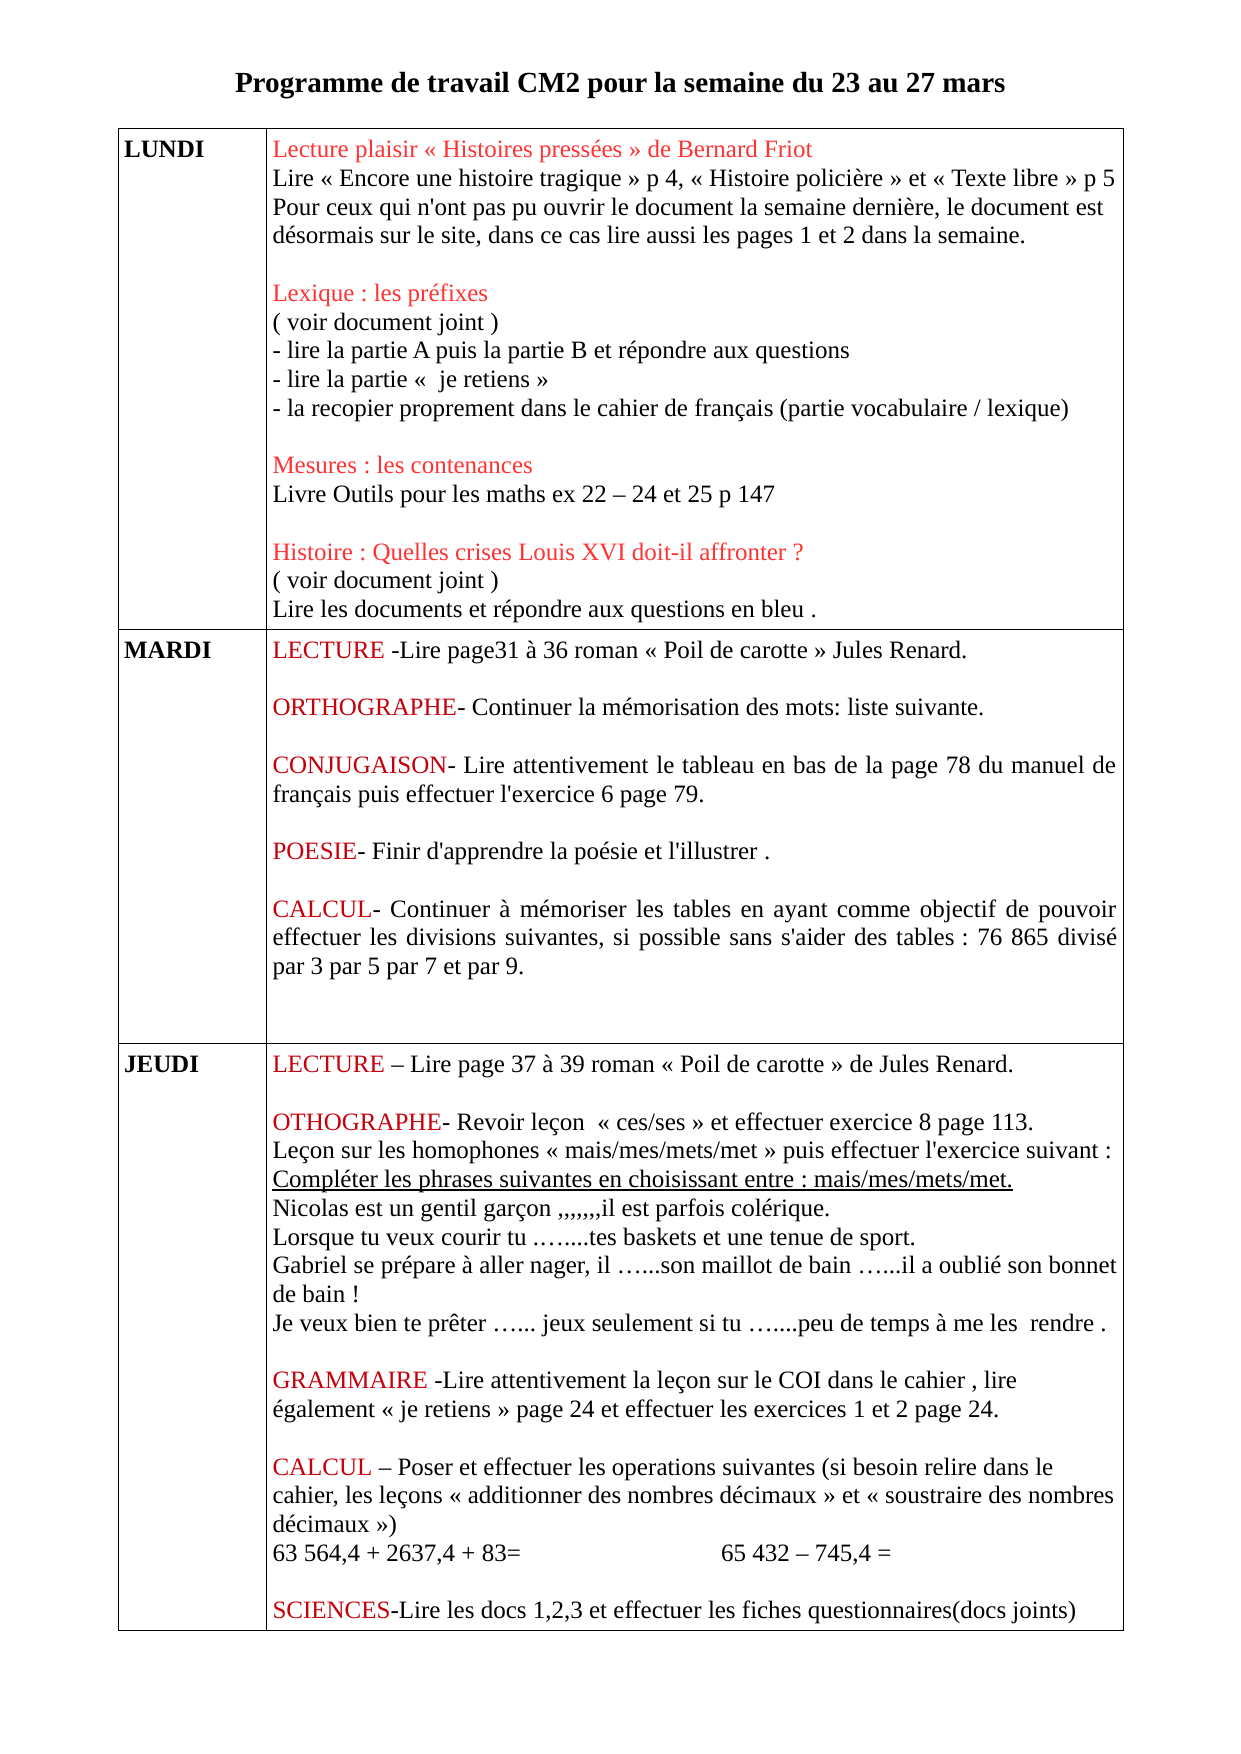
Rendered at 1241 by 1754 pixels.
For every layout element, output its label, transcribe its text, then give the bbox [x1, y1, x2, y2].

text Programme de travail CM2 pour la semaine du 23 au 27 mars [118, 66, 1122, 99]
table_cell LECTURE -Lire page31 à 36 roman « Poil de carotte » Jules Renard. ORTHOGRAPHE- Continuer la mémorisation des mots: liste suivante. CONJUGAISON- Lire attentivement le tableau en bas de la page 78 du manuel de français puis effectuer l'exercice 6 page 79. POESIE- Finir d'apprendre la poésie et l'illustrer . CALCUL- Continuer à mémoriser les tables en ayant comme objectif de pouvoir effectuer les divisions suivantes, si possible sans s'aider des tables : 76 865 divisé par 3 par 5 par 7 et par 9. [267, 630, 1123, 1043]
table_cell MARDI [119, 630, 266, 1043]
table_header Lecture plaisir « Histoires pressées » de Bernard Friot Lire « Encore une histoire tragique » p 4, « Histoire policière » et « Texte libre » p 5 Pour ceux qui n'ont pas pu ouvrir le document la semaine dernière, le document est désormais sur le site, dans ce cas lire aussi les pages 1 et 2 dans la semaine. Lexique : les préfixes ( voir document joint ) - lire la partie A puis la partie B et répondre aux questions - lire la partie « je retiens » - la recopier proprement dans le cahier de français (partie vocabulaire / lexique) Mesures : les contenances Livre Outils pour les maths ex 22 – 24 et 25 p 147 Histoire : Quelles crises Louis XVI doit-il affronter ? ( voir document joint ) Lire les documents et répondre aux questions en bleu . [267, 129, 1123, 629]
table_cell JEUDI [119, 1044, 266, 1630]
table_header LUNDI [119, 129, 266, 629]
table_cell LECTURE – Lire page 37 à 39 roman « Poil de carotte » de Jules Renard. OTHOGRAPHE- Revoir leçon « ces/ses » et effectuer exercice 8 page 113. Leçon sur les homophones « mais/mes/mets/met » puis effectuer l'exercice suivant : Compléter les phrases suivantes en choisissant entre : mais/mes/mets/met. Nicolas est un gentil garçon ,,,,,,,il est parfois colérique. Lorsque tu veux courir tu .…....tes baskets et une tenue de sport. Gabriel se prépare à aller nager, il …...son maillot de bain …...il a oublié son bonnet de bain ! Je veux bien te prêter …... jeux seulement si tu …....peu de temps à me les rendre . GRAMMAIRE -Lire attentivement la leçon sur le COI dans le cahier , lire également « je retiens » page 24 et effectuer les exercices 1 et 2 page 24. CALCUL – Poser et effectuer les operations suivantes (si besoin relire dans le cahier, les leçons « additionner des nombres décimaux » et « soustraire des nombres décimaux ») 63 564,4 + 2637,4 + 83= 65 432 – 745,4 = SCIENCES-Lire les docs 1,2,3 et effectuer les fiches questionnaires(docs joints) [267, 1044, 1123, 1630]
